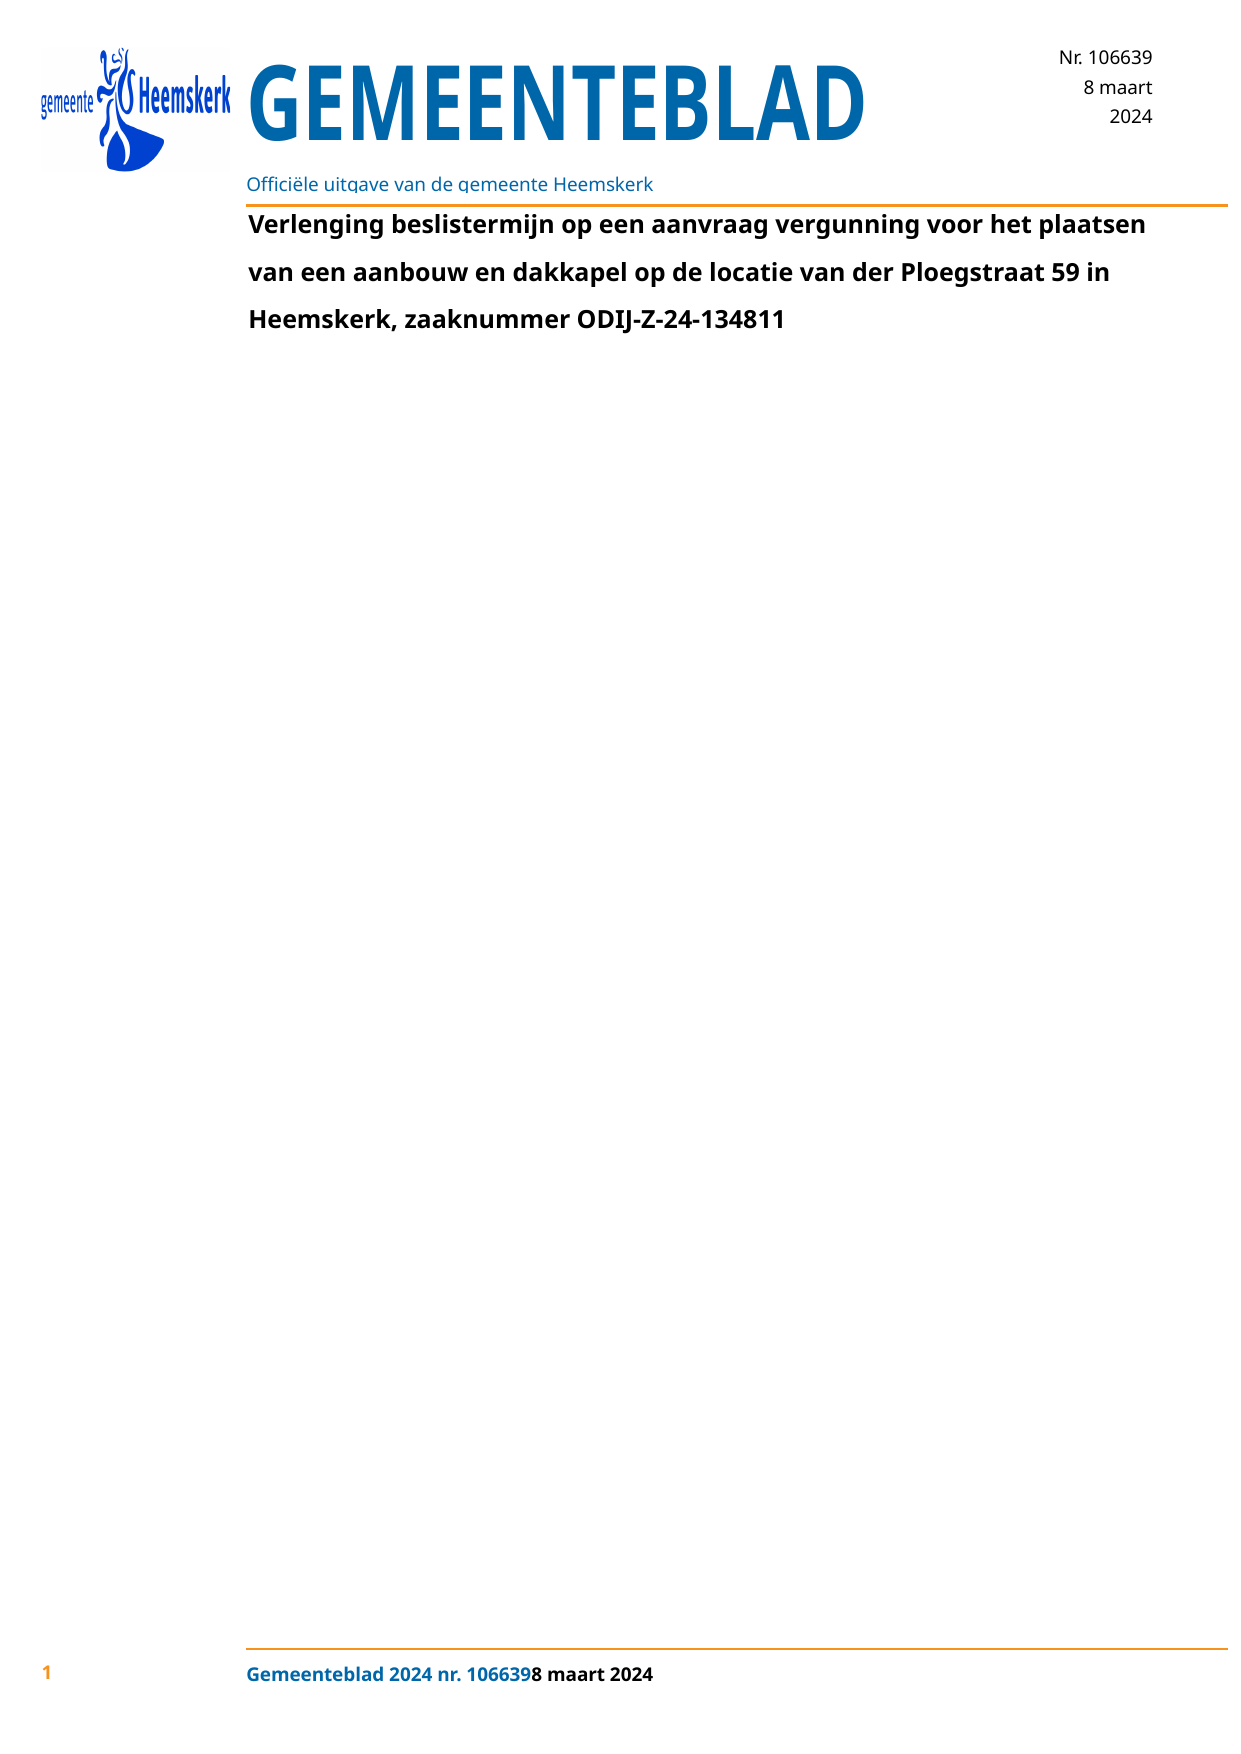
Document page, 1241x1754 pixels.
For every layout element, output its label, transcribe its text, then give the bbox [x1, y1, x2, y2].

picture [41, 47, 231, 172]
text Verlenging beslistermijn op een aanvraag vergunning voor het plaatsen van een aanbouw en dakkapel op de locatie van der Ploegstraat 59 in Heemskerk, zaaknummer ODIJ-Z-24-134811 [248, 207, 1152, 336]
